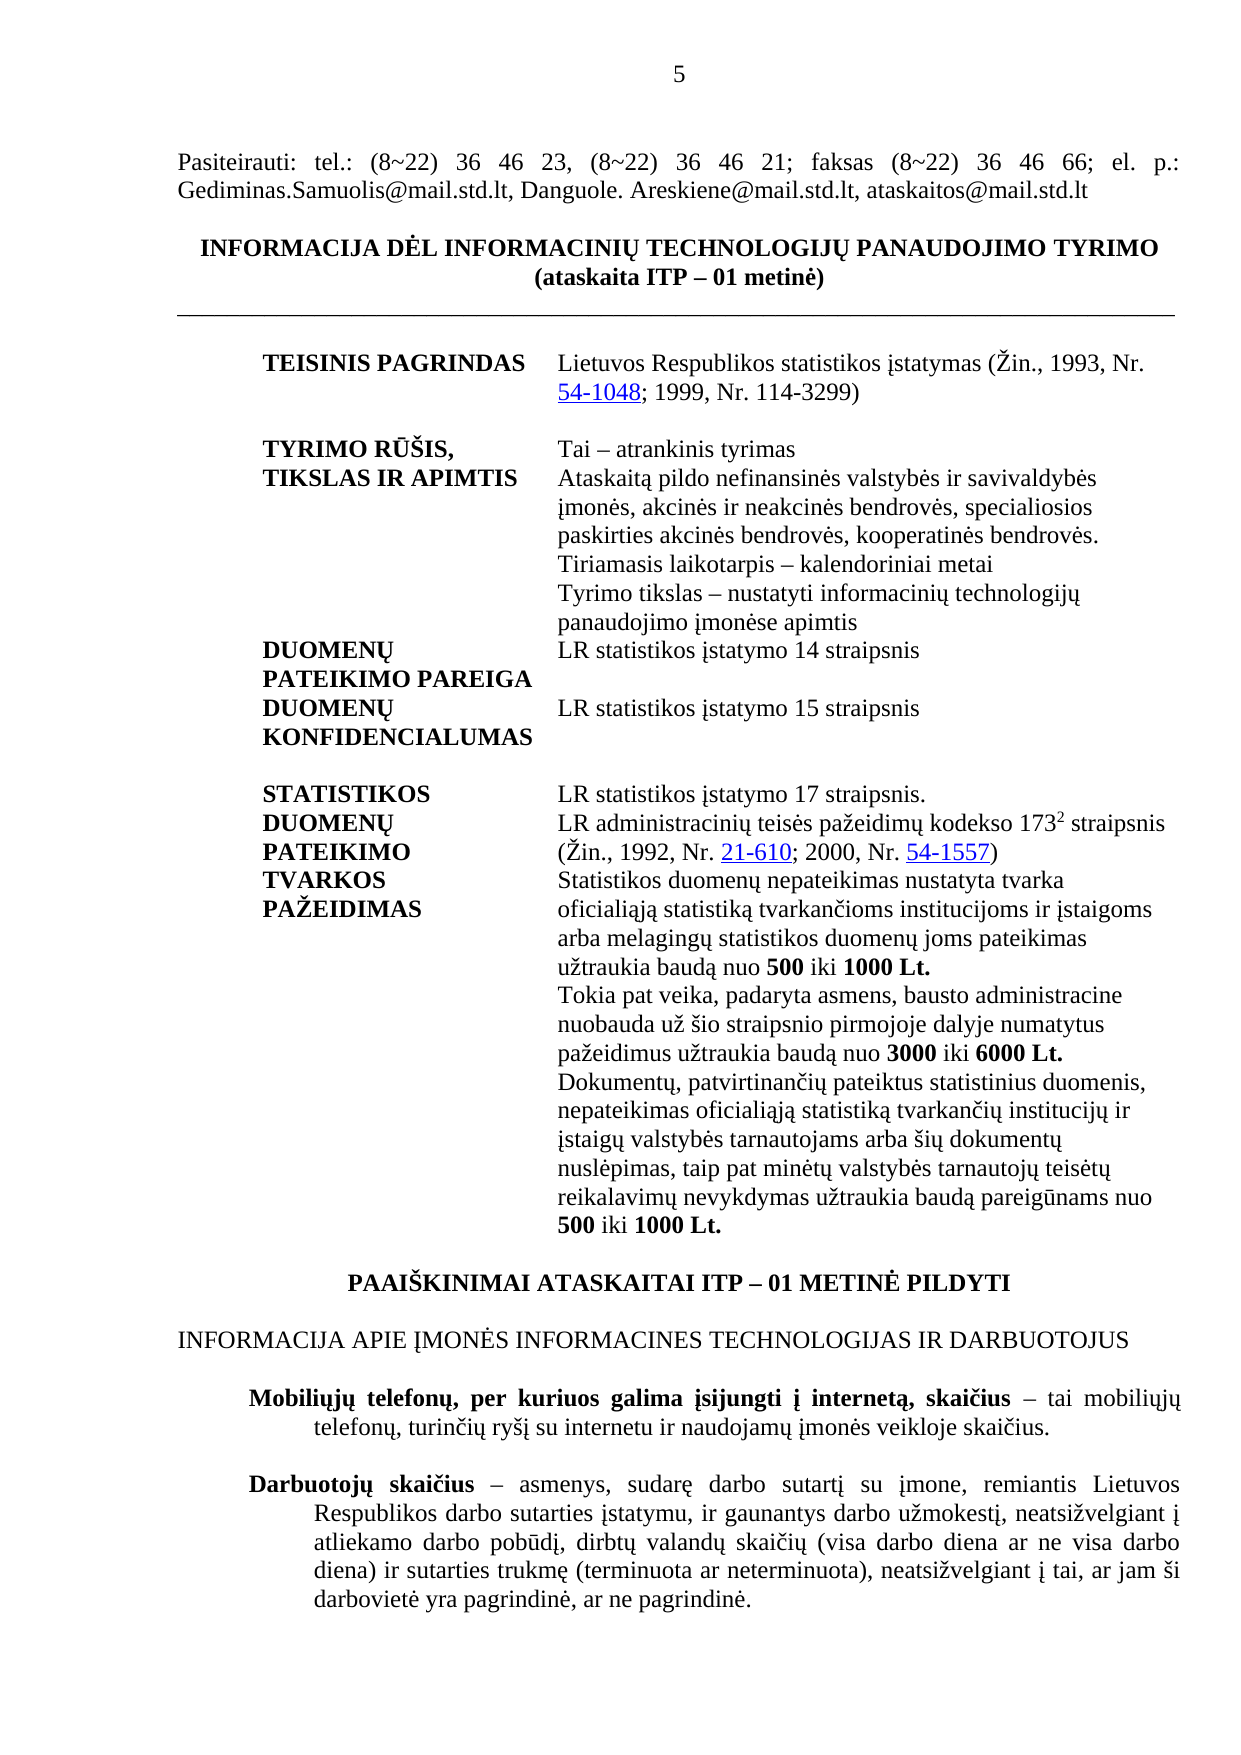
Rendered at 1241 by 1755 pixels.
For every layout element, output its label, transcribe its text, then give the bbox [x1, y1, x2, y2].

table_cell DUOMENŲ PATEIKIMO PAREIGA [177, 636, 546, 693]
text Informacija apie įmonĖS INFORMACINES TECHNOLOGIJAS IR DARBUOTOJUS [177, 1326, 1181, 1354]
table_cell LR statistikos įstatymo 15 straipsnis [546, 693, 1181, 779]
table_cell LR statistikos įstatymo 14 straipsnis [546, 636, 1181, 693]
table_cell TYRIMO RŪŠIS, TIKSLAS IR APIMTIS [177, 434, 546, 636]
text INFORMACIJA DĖL INFORMACINIŲ TECHNOLOGIJŲ PANAUDOJIMO tyrimo [177, 233, 1181, 262]
text Darbuotojų skaičius – asmenys, sudarę darbo sutartį su įmone, remiantis Lietuvos Respublikos darbo sutarties įstatymu, ir gaunantys darbo užmokestį, neatsižvelgiant į atliekamo darbo pobūdį, dirbtų valandų skaičių (visa darbo diena ar ne visa darbo diena) ir sutarties trukmę (terminuota ar neterminuota), neatsižvelgiant į tai, ar jam ši darbovietė yra pagrindinė, ar ne pagrindinė. [248, 1469, 1181, 1613]
table_cell DUOMENŲ KONFIDENCIALUMAS [177, 693, 546, 779]
table_cell LR statistikos įstatymo 17 straipsnis. LR administracinių teisės pažeidimų kodekso 1732 straipsnis (Žin., 1992, Nr. 21-610; 2000, Nr. 54-1557) Statistikos duomenų nepateikimas nustatyta tvarka oficialiąją statistiką tvarkančioms institucijoms ir įstaigoms arba melagingų statistikos duomenų joms pateikimas užtraukia baudą nuo 500 iki 1000 Lt. Tokia pat veika, padaryta asmens, bausto administracine nuobauda už šio straipsnio pirmojoje dalyje numatytus pažeidimus užtraukia baudą nuo 3000 iki 6000 Lt. Dokumentų, patvirtinančių pateiktus statistinius duomenis, nepateikimas oficialiąją statistiką tvarkančių institucijų ir įstaigų valstybės tarnautojams arba šių dokumentų nuslėpimas, taip pat minėtų valstybės tarnautojų teisėtų reikalavimų nevykdymas užtraukia baudą pareigūnams nuo 500 iki 1000 Lt. [546, 779, 1181, 1239]
table_header TEISINIS PAGRINDAS [177, 348, 546, 434]
text (ataskaita ITP – 01 metinė) [177, 262, 1181, 291]
table_cell STATISTIKOS DUOMENŲ PATEIKIMO TVARKOS PAŽEIDIMAS [177, 779, 546, 1239]
text pasiteirauti: tel.: (8~22) 36 46 23, (8~22) 36 46 21; faksas (8~22) 36 46 66; el. p.: Gediminas.Samuolis@mail.std.lt, Danguole. Areskiene@mail.std.lt, ataskaitos@mail.std.lt [177, 147, 1181, 204]
text Mobiliųjų telefonų, per kuriuos galima įsijungti į internetą, skaičius – tai mobiliųjų telefonų, turinčių ryšį su internetu ir naudojamų įmonės veikloje skaičius. [248, 1383, 1181, 1441]
table_cell Tai – atrankinis tyrimas Ataskaitą pildo nefinansinės valstybės ir savivaldybės įmonės, akcinės ir neakcinės bendrovės, specialiosios paskirties akcinės bendrovės, kooperatinės bendrovės. Tiriamasis laikotarpis – kalendoriniai metai Tyrimo tikslas – nustatyti informacinių technologijų panaudojimo įmonėse apimtis [546, 434, 1181, 636]
table_header Lietuvos Respublikos statistikos įstatymas (Žin., 1993, Nr. 54-1048; 1999, Nr. 114-3299) [546, 348, 1181, 434]
text paaiškinimai ataskaitai ITP – 01 metinė pildyti [177, 1268, 1181, 1297]
